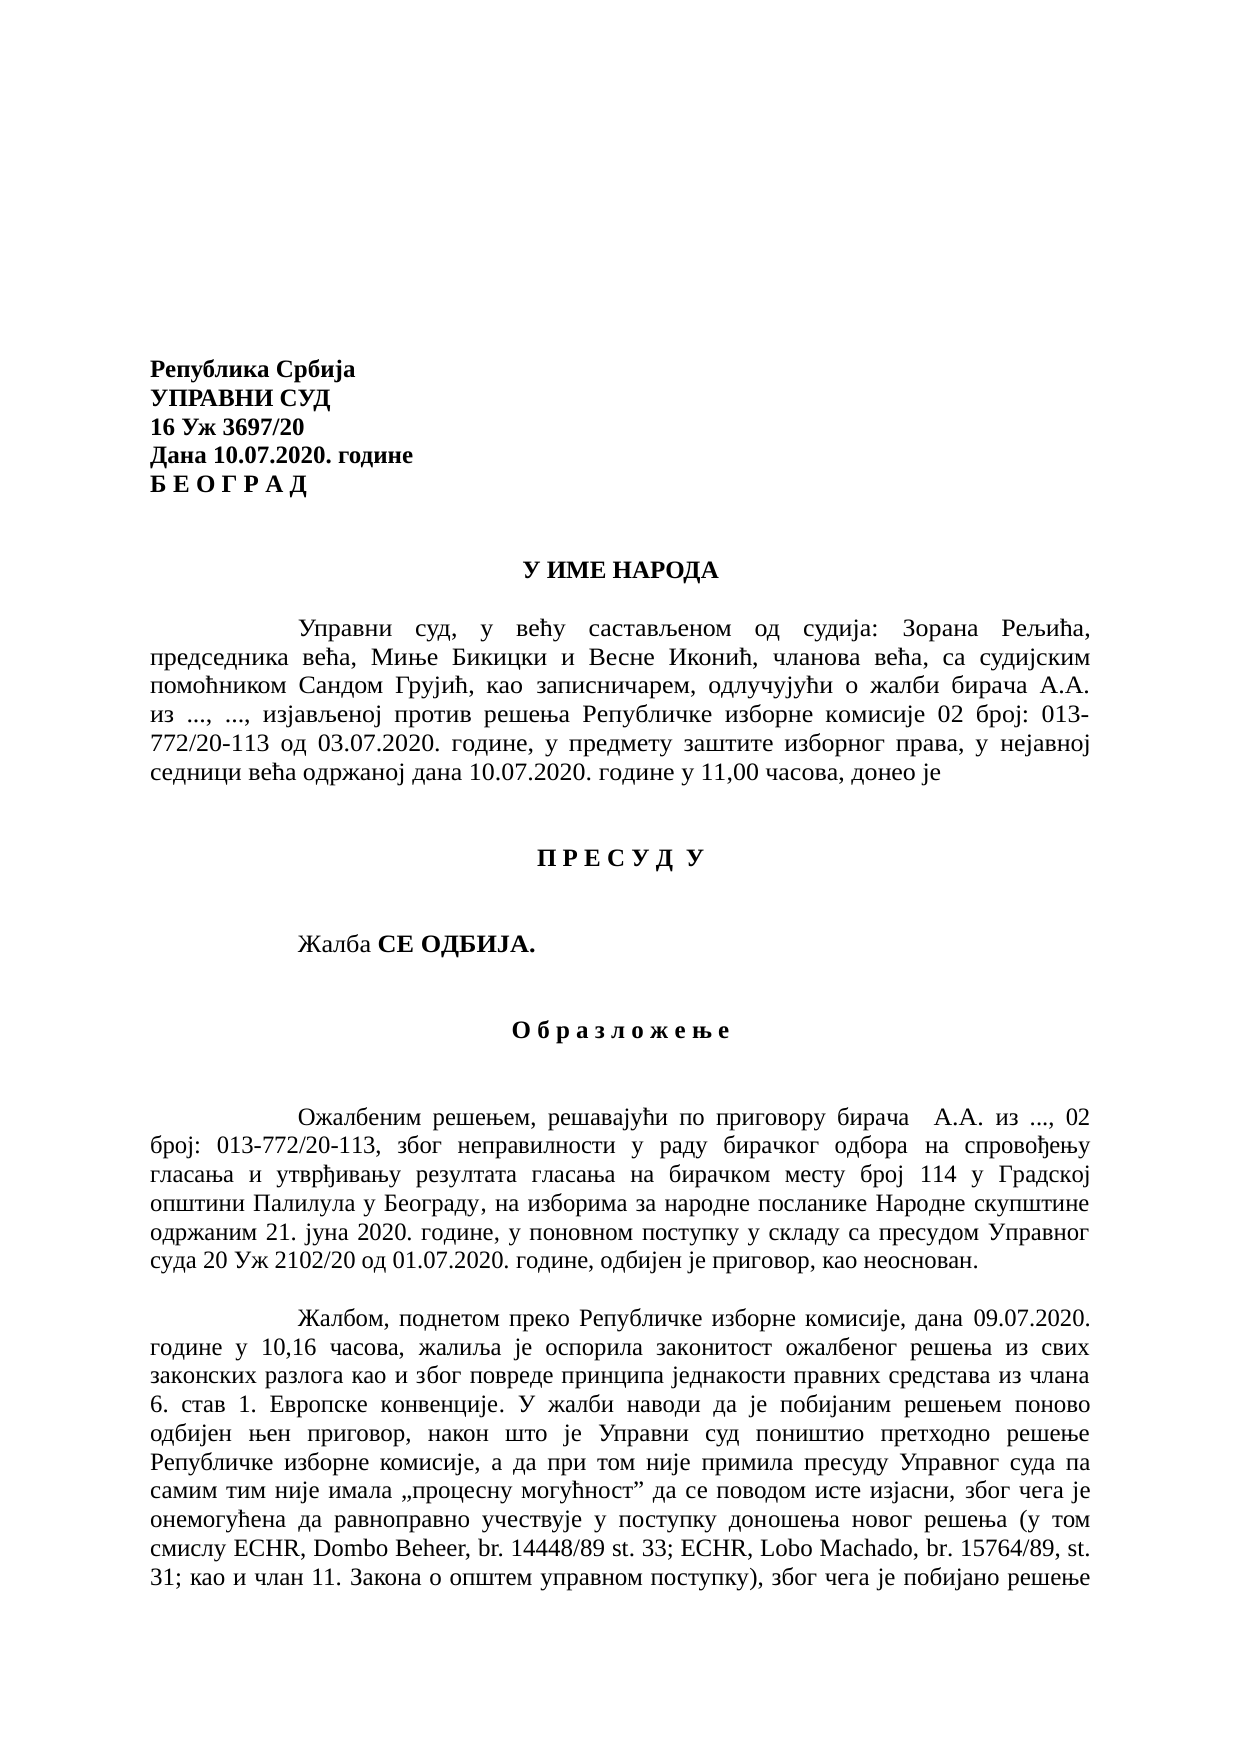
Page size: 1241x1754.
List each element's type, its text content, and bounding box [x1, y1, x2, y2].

text Дана 10.07.2020. године [150, 440, 1091, 469]
text Б Е О Г Р А Д [150, 469, 1091, 498]
text У ИМЕ НАРОДА [150, 555, 1091, 584]
text Управни суд, у већу састављеном од судија: Зорана Рељића, председника већа, Миње Бикицки и Весне Иконић, чланова већа, са судијским помоћником Сандом Грујић, као записничарем, одлучујући о жалби бирача A.A. из ..., ..., изјављеној против решења Републичке изборне комисије 02 број: 013-772/20-113 од 03.07.2020. године, у предмету заштите изборног права, у нејавној седници већа одржаној дана 10.07.2020. године у 11,00 часова, донео је [150, 613, 1091, 785]
text Ожалбеним решењем, решавајући по приговору бирача A.A. из ..., 02 број: 013-772/20-113, због неправилности у раду бирачког одбора на спровођењу гласања и утврђивању резултата гласања на бирачком месту број 114 у Градској општини Палилула у Београду, на изборима за народне посланике Народне скупштине одржаним 21. јуна 2020. године, у поновном поступку у складу са пресудом Управног суда 20 Уж 2102/20 од 01.07.2020. године, одбијен је приговор, као неоснован. [150, 1102, 1091, 1274]
text Жалбом, поднетом преко Републичке изборне комисије, дана 09.07.2020. године у 10,16 часова, жалиља је оспорила законитост ожалбеног решења из свих законских разлога као и због повреде принципа једнакости правних средстава из члана 6. став 1. Европске конвенције. У жалби наводи да је побијаним решењем поново одбијен њен приговор, након што је Управни суд поништио претходно решење Републичке изборне комисије, а да при том није примила пресуду Управног суда па самим тим није имала „процесну могућност” да се поводом исте изјасни, због чега је онемогућена да равноправно учествује у поступку доношења новог решења (у том смислу ECHR, Dombo Beheer, br. 14448/89 st. 33; ECHR, Lobo Machado, br. 15764/89, st. 31; као и члан 11. Закона о општем управном поступку), због чега је побијано решење [150, 1303, 1091, 1590]
text Република Србија [150, 148, 1091, 383]
text О б р а з л о ж е њ е [150, 1015, 1091, 1044]
text П Р Е С У Д У [150, 843, 1091, 872]
text 16 Уж 3697/20 [150, 412, 1091, 440]
text УПРАВНИ СУД [150, 383, 1091, 412]
text Жалба СЕ ОДБИЈА. [150, 929, 1091, 958]
